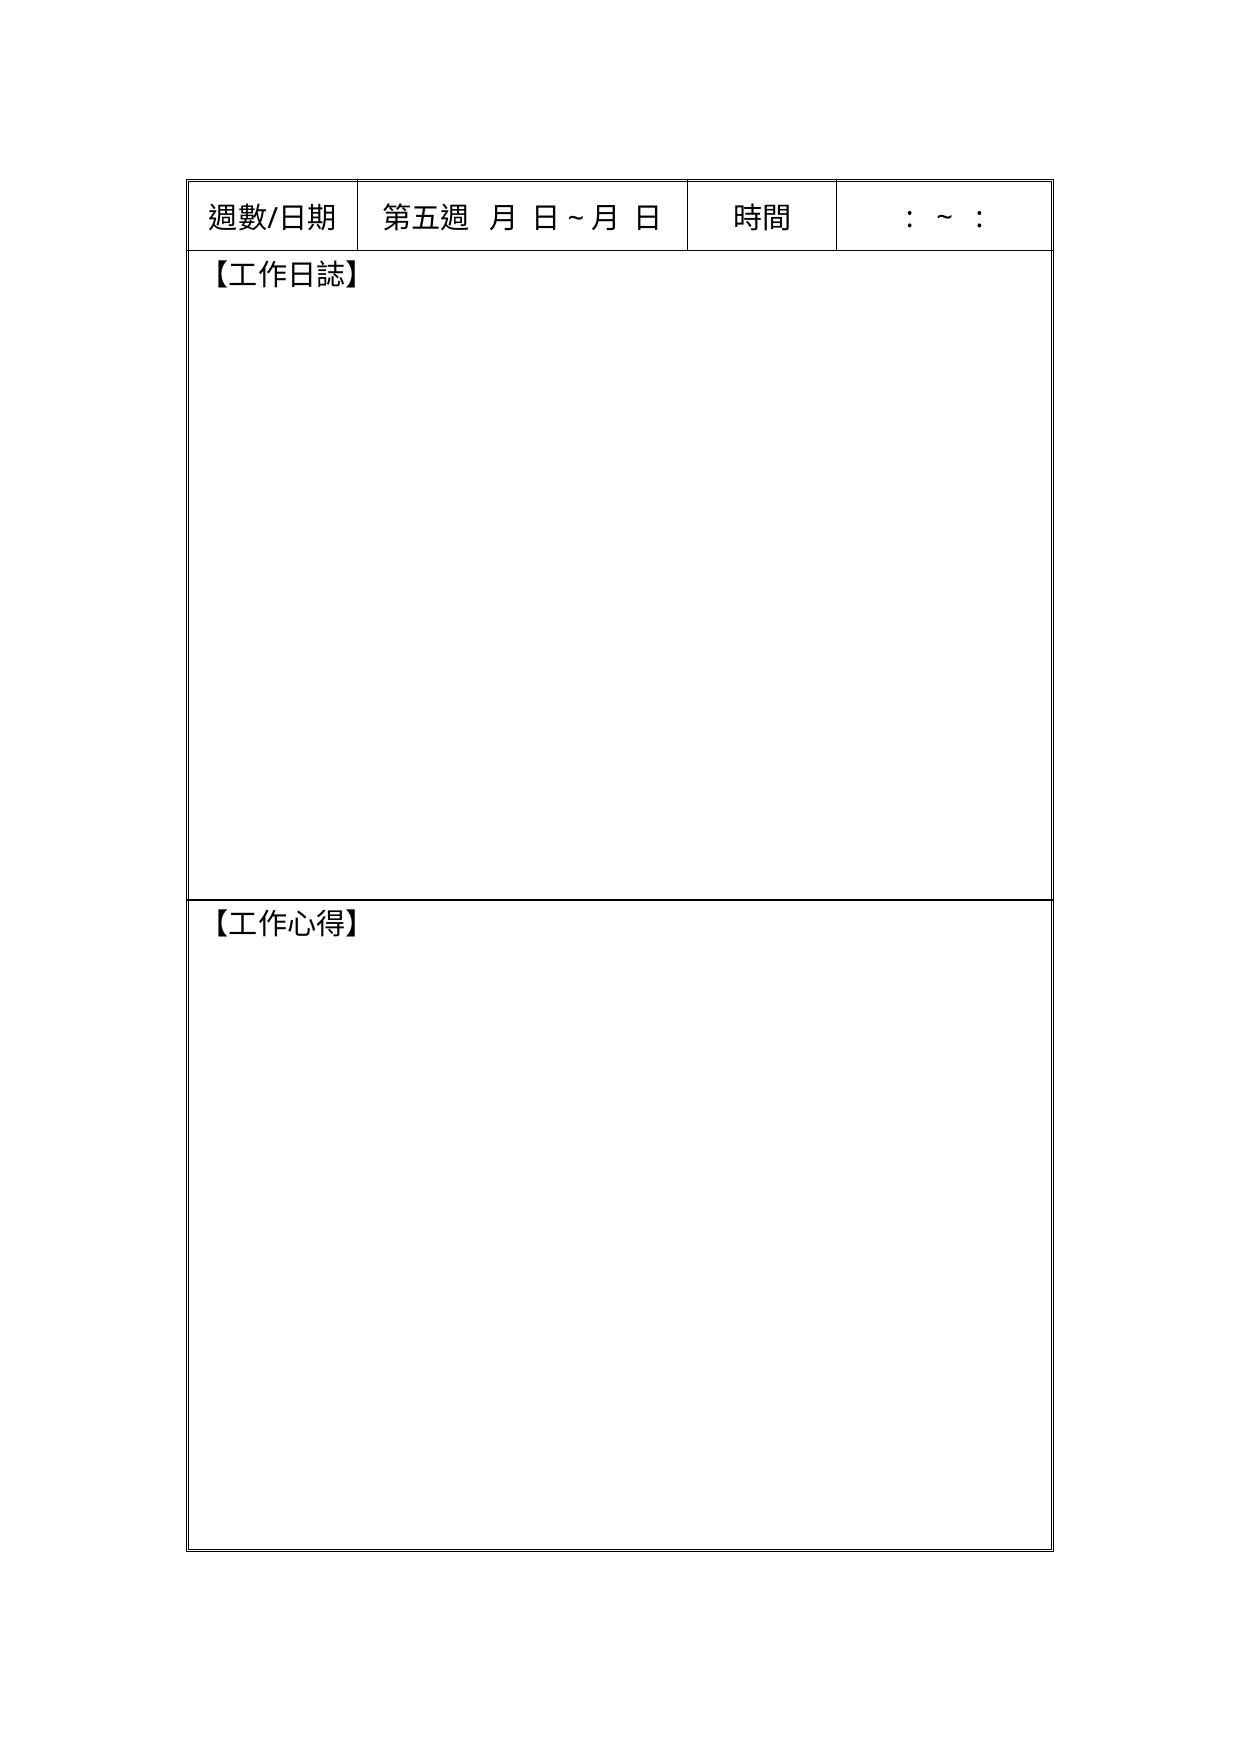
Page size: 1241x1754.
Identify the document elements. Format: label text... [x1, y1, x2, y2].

table_header : ~ : [837, 182, 1051, 249]
table_header 時間 [688, 182, 836, 249]
table_header 週數/日期 [189, 182, 357, 249]
table_cell 【工作心得】 [189, 901, 1051, 1549]
table_cell 【工作日誌】 [189, 251, 1051, 899]
table_header 第五週 月 日 ~ 月 日 [358, 182, 687, 249]
